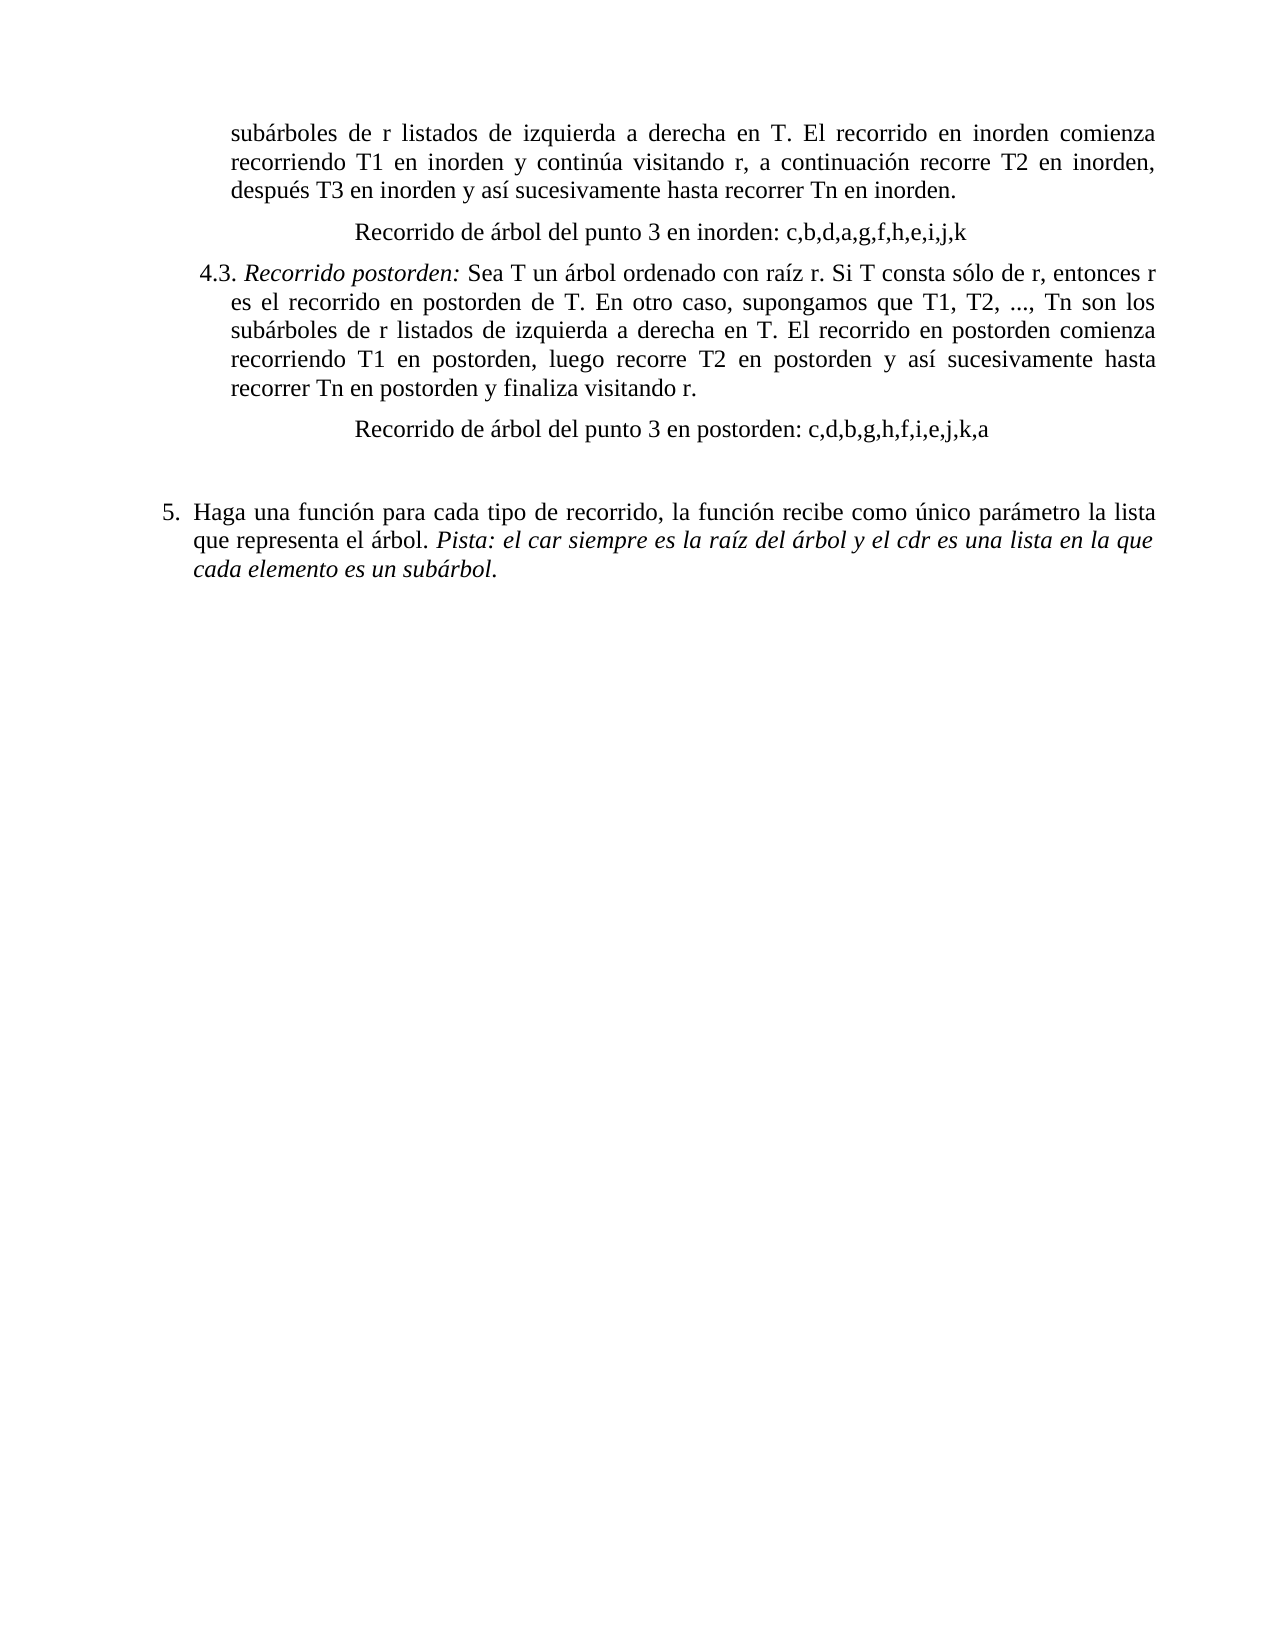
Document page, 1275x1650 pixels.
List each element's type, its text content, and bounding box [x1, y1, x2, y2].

text Recorrido de árbol del punto 3 en postorden: c,d,b,g,h,f,i,e,j,k,a [118, 414, 1157, 443]
list subárboles de r listados de izquierda a derecha en T. El recorrido en inorden comienza recorriendo T1 en inorden y continúa visitando r, a continuación recorre T2 en inorden, después T3 en inorden y así sucesivamente hasta recorrer Tn en inorden. [193, 118, 1157, 204]
list Recorrido postorden: Sea T un árbol ordenado con raíz r. Si T consta sólo de r, entonces r es el recorrido en postorden de T. En otro caso, supongamos que T1, T2, ..., Tn son los subárboles de r listados de izquierda a derecha en T. El recorrido en postorden comienza recorriendo T1 en postorden, luego recorre T2 en postorden y así sucesivamente hasta recorrer Tn en postorden y finaliza visitando r. [193, 258, 1157, 402]
list Haga una función para cada tipo de recorrido, la función recibe como único parámetro la lista que representa el árbol. Pista: el car siempre es la raíz del árbol y el cdr es una lista en la que cada elemento es un subárbol. [156, 497, 1157, 583]
text Recorrido de árbol del punto 3 en inorden: c,b,d,a,g,f,h,e,i,j,k [118, 217, 1157, 246]
